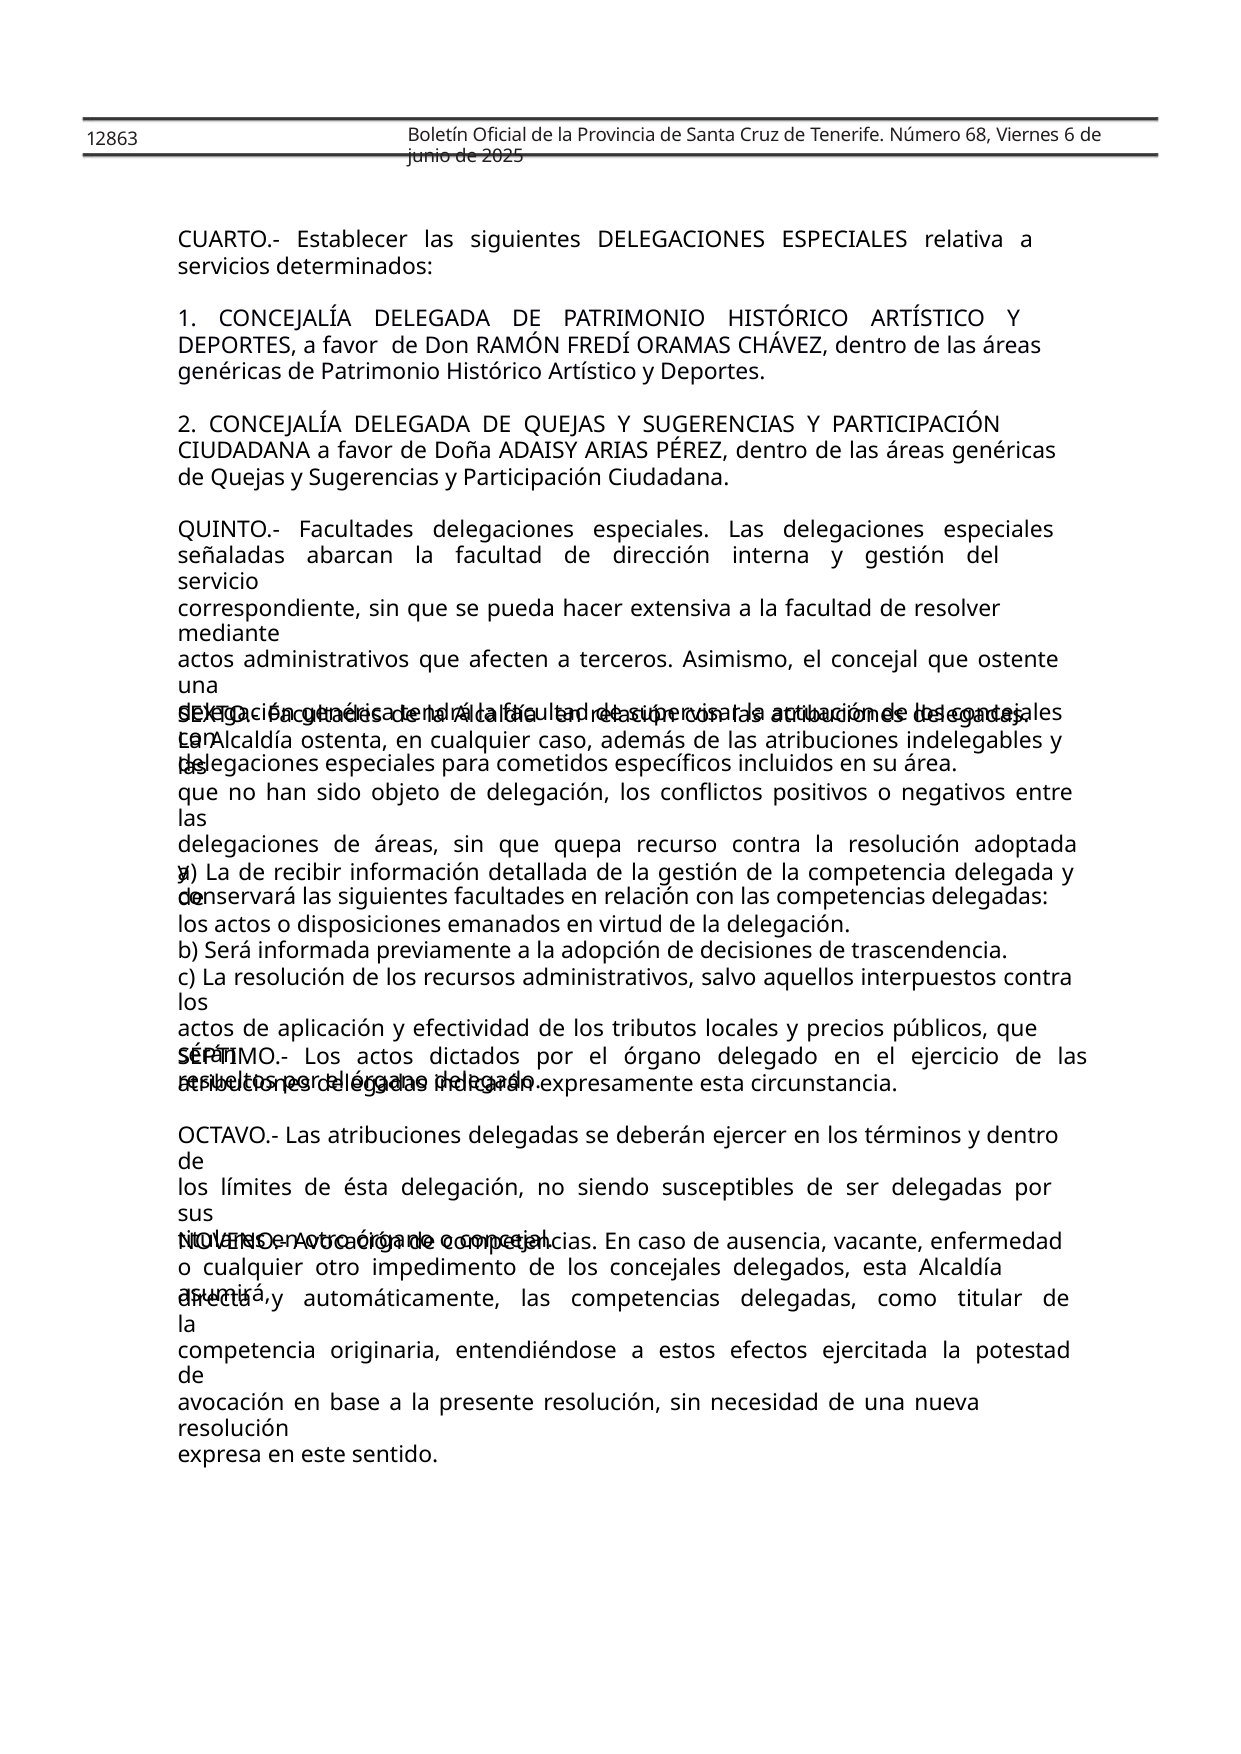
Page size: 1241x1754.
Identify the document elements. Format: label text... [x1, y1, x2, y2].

text los actos o disposiciones emanados en virtud de la delegación. [177, 912, 1088, 937]
text 2863 [95, 128, 157, 149]
text genéricas de Patrimonio Histórico Artístico y Deportes. [177, 359, 1088, 385]
text QUINTO.- Facultades delegaciones especiales. Las delegaciones especiales [177, 517, 1088, 543]
text b) Será informada previamente a la adopción de decisiones de trascendencia. [177, 938, 1088, 964]
text de Quejas y Sugerencias y Participación Ciudadana. [177, 464, 1088, 490]
text avocación en base a la presente resolución, sin necesidad de una nueva resolución [177, 1390, 1088, 1441]
text delegaciones de áreas, sin que quepa recurso contra la resolución adoptada y [177, 832, 1088, 860]
text actos administrativos que afecten a terceros. Asimismo, el concejal que ostente una [177, 647, 1088, 699]
text que no han sido objeto de delegación, los conflictos positivos o negativos entre las [177, 780, 1088, 831]
text CUARTO.- Establecer las siguientes DELEGACIONES ESPECIALES relativa a [177, 227, 1088, 253]
text expresa en este sentido. [177, 1442, 1088, 1467]
text o cualquier otro impedimento de los concejales delegados, esta Alcaldía asumirá, [177, 1255, 1088, 1286]
text atribuciones delegadas indicarán expresamente esta circunstancia. [177, 1071, 1088, 1096]
text SEXTO.- Facultades de la Alcaldía en relación con las atribuciones delegadas. [177, 702, 1088, 727]
text los límites de ésta delegación, no siendo susceptibles de ser delegadas por sus [177, 1175, 1088, 1227]
text OCTAVO.- Las atribuciones delegadas se deberán ejercer en los términos y dentro de [177, 1123, 1088, 1174]
text competencia originaria, entendiéndose a estos efectos ejercitada la potestad de [177, 1338, 1088, 1389]
text 1. CONCEJALÍA DELEGADA DE PATRIMONIO HISTÓRICO ARTÍSTICO Y [177, 306, 1088, 332]
text directa y automáticamente, las competencias delegadas, como titular de la [177, 1286, 1088, 1337]
text 2. CONCEJALÍA DELEGADA DE QUEJAS Y SUGERENCIAS Y PARTICIPACIÓN [177, 412, 1088, 437]
text a) La de recibir información detallada de la gestión de la competencia delegada y de [177, 860, 1088, 911]
text servicios determinados: [177, 254, 1088, 279]
text DEPORTES, a favor de Don RAMÓN FREDÍ ORAMAS CHÁVEZ, dentro de las áreas [177, 333, 1088, 358]
text La Alcaldía ostenta, en cualquier caso, además de las atribuciones indelegables y las [177, 728, 1088, 779]
text correspondiente, sin que se pueda hacer extensiva a la facultad de resolver mediante [177, 596, 1088, 647]
text actos de aplicación y efectividad de los tributos locales y precios públicos, que serán [177, 1016, 1088, 1044]
text SÉPTIMO.- Los actos dictados por el órgano delegado en el ejercicio de las [177, 1044, 1088, 1070]
text c) La resolución de los recursos administrativos, salvo aquellos interpuestos contra los [177, 964, 1088, 1016]
text CIUDADANA a favor de Doña ADAISY ARIAS PÉREZ, dentro de las áreas genéricas [177, 438, 1088, 464]
text 1 [86, 128, 95, 149]
text Boletín Oficial de la Provincia de Santa Cruz de Tenerife. Número 68, Viernes 6 de junio de 2025 [407, 125, 1147, 167]
text NOVENO.- Avocación de competencias. En caso de ausencia, vacante, enfermedad [177, 1229, 1088, 1254]
text señaladas abarcan la facultad de dirección interna y gestión del servicio [177, 543, 1088, 595]
